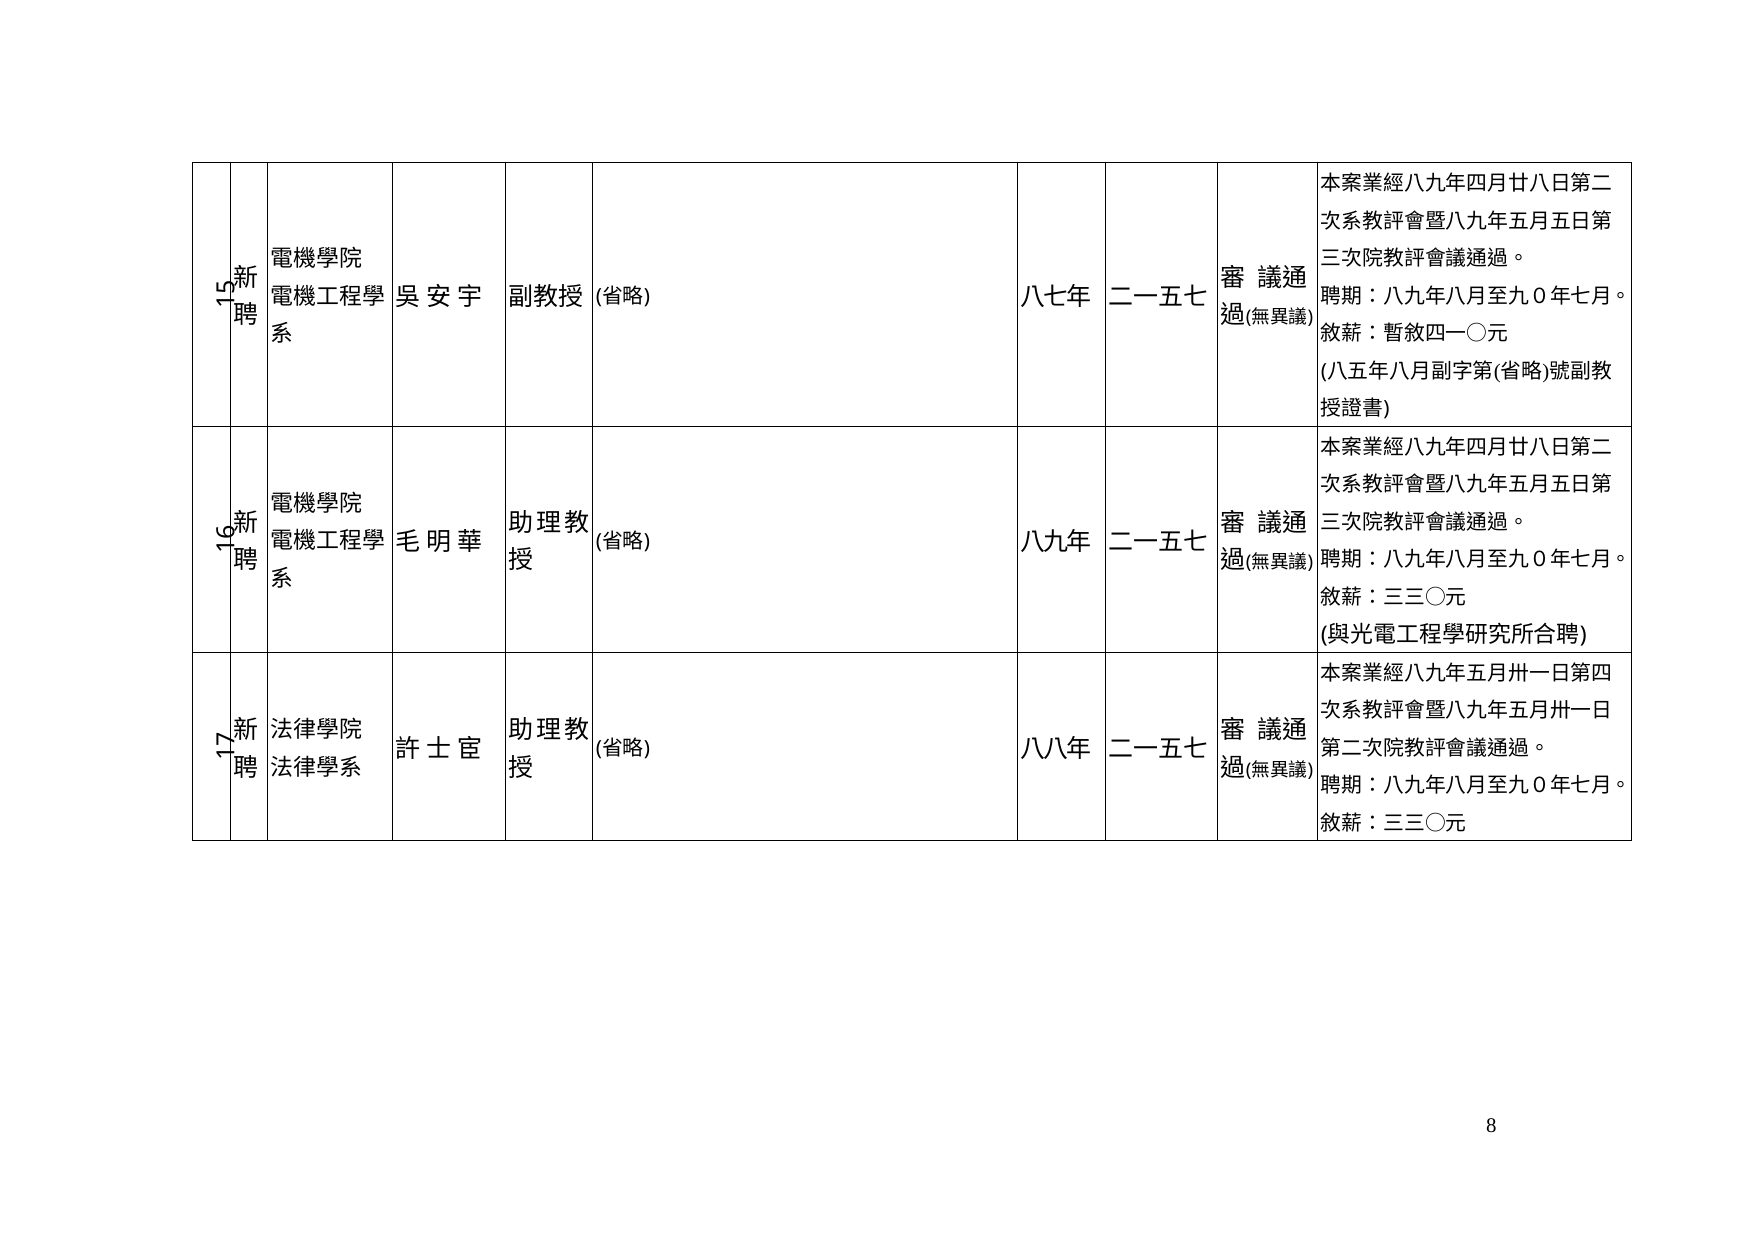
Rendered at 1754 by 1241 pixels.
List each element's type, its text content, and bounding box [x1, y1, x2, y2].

table_cell 審 議通 過(無異議) [1218, 653, 1317, 840]
table_cell 八八年 [1018, 653, 1105, 840]
table_cell 吳 安 宇 [393, 163, 505, 426]
table_cell 二一五七 [1106, 653, 1217, 840]
table_cell 法律學院 法律學系 [268, 653, 392, 840]
table_cell 毛 明 華 [393, 427, 505, 652]
table_cell 16 [193, 427, 230, 652]
table_cell 17 [193, 653, 230, 840]
table_cell 二一五七 [1106, 163, 1217, 426]
table_cell 電機學院 電機工程學系 [268, 163, 392, 426]
table_cell (省略) [593, 653, 1017, 840]
table_cell 本案業經八九年四月廿八日第二次系教評會暨八九年五月五日第三次院教評會議通過。 聘期：八九年八月至九０年七月。 敘薪：三三○元 (與光電工程學研究所合聘) [1318, 427, 1631, 652]
table_cell 八九年 [1018, 427, 1105, 652]
table_cell 本案業經八九年四月廿八日第二次系教評會暨八九年五月五日第三次院教評會議通過。 聘期：八九年八月至九０年七月。 敘薪：暫敘四一○元 (八五年八月副字第(省略)號副教授證書) [1318, 163, 1631, 426]
table_cell (省略) [593, 427, 1017, 652]
table_cell 15 [193, 163, 230, 426]
table_cell 許 士 宦 [393, 653, 505, 840]
table_cell 八七年 [1018, 163, 1105, 426]
table_cell 新聘 [231, 163, 267, 426]
table_cell 助理教授 [506, 653, 592, 840]
table_cell 新聘 [231, 653, 267, 840]
table_cell (省略) [593, 163, 1017, 426]
table_cell 二一五七 [1106, 427, 1217, 652]
table_cell 審 議通 過(無異議) [1218, 163, 1317, 426]
table_cell 本案業經八九年五月卅一日第四次系教評會暨八九年五月卅一日第二次院教評會議通過。 聘期：八九年八月至九０年七月。 敘薪：三三○元 [1318, 653, 1631, 840]
table_cell 審 議通 過(無異議) [1218, 427, 1317, 652]
table_cell 助理教授 [506, 427, 592, 652]
table_cell 電機學院 電機工程學系 [268, 427, 392, 652]
table_cell 新聘 [231, 427, 267, 652]
table_cell 副教授 [506, 163, 592, 426]
